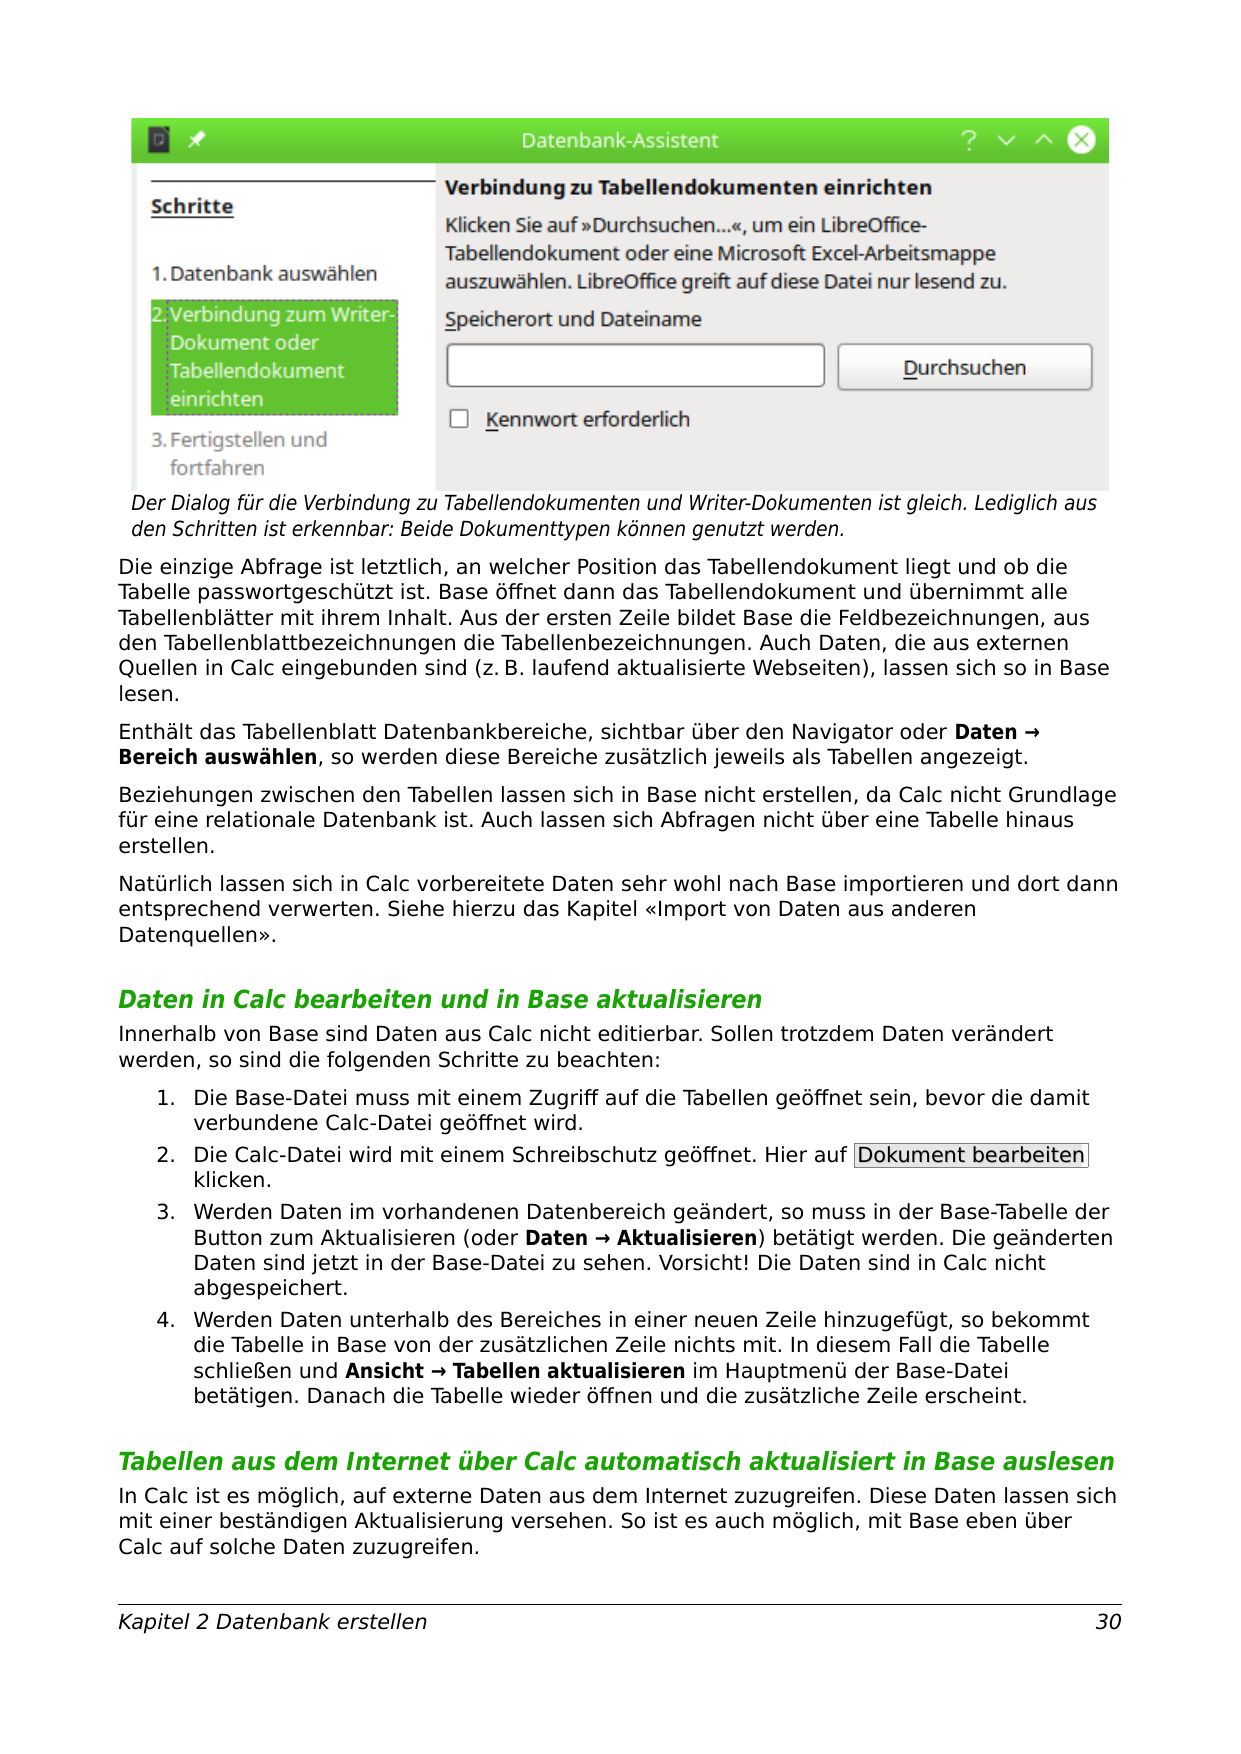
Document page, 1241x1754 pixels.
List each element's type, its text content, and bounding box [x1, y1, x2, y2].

text Die einzige Abfrage ist letztlich, an welcher Position das Tabellendokument liegt und ob die Tabelle passwortgeschützt ist. Base öffnet dann das Tabellendokument und übernimmt alle Tabellenblätter mit ihrem Inhalt. Aus der ersten Zeile bildet Base die Feldbezeichnungen, aus den Tabellenblattbezeichnungen die Tabellenbezeichnungen. Auch Daten, die aus externen Quellen in Calc eingebunden sind (z. B. laufend aktualisierte Webseiten), lassen sich so in Base lesen. [118, 555, 1122, 706]
text Beziehungen zwischen den Tabellen lassen sich in Base nicht erstellen, da Calc nicht Grundlage für eine relationale Datenbank ist. Auch lassen sich Abfragen nicht über eine Tabelle hinaus erstellen. [118, 783, 1122, 858]
list Die Calc-Datei wird mit einem Schreibschutz geöffnet. Hier auf Dokument bearbeiten klicken. [156, 1143, 1122, 1193]
subtitle Tabellen aus dem Internet über Calc automatisch aktualisiert in Base auslesen [118, 1447, 1122, 1476]
list Werden Daten im vorhandenen Datenbereich geändert, so muss in der Base-Tabelle der Button zum Aktualisieren (oder Daten → Aktualisieren) betätigt werden. Die geänderten Daten sind jetzt in der Base-Datei zu sehen. Vorsicht! Die Daten sind in Calc nicht abgespeichert. [156, 1200, 1122, 1301]
subtitle Daten in Calc bearbeiten und in Base aktualisieren [118, 986, 1122, 1015]
text Der Dialog für die Verbindung zu Tabellendokumenten und Writer-Dokumenten ist gleich. Lediglich aus den Schritten ist erkennbar: Beide Dokumenttypen können genutzt werden. [131, 491, 1109, 541]
list Werden Daten unterhalb des Bereiches in einer neuen Zeile hinzugefügt, so bekommt die Tabelle in Base von der zusätzlichen Zeile nichts mit. In diesem Fall die Tabelle schließen und Ansicht → Tabellen aktualisieren im Hauptmenü der Base-Datei betätigen. Danach die Tabelle wieder öffnen und die zusätzliche Zeile erscheint. [156, 1308, 1122, 1408]
text Innerhalb von Base sind Daten aus Calc nicht editierbar. Sollen trotzdem Daten verändert werden, so sind die folgenden Schritte zu beachten: [118, 1022, 1122, 1072]
text Natürlich lassen sich in Calc vorbereitete Daten sehr wohl nach Base importieren und dort dann entsprechend verwerten. Siehe hierzu das Kapitel «Import von Daten aus anderen Datenquellen». [118, 872, 1122, 947]
text Enthält das Tabellenblatt Datenbankbereiche, sichtbar über den Navigator oder Daten → Bereich auswählen, so werden diese Bereiche zusätzlich jeweils als Tabellen angezeigt. [118, 720, 1122, 769]
text In Calc ist es möglich, auf externe Daten aus dem Internet zuzugreifen. Diese Daten lassen sich mit einer beständigen Aktualisierung versehen. So ist es auch möglich, mit Base eben über Calc auf solche Daten zuzugreifen. [118, 1484, 1122, 1559]
list Die Base-Datei muss mit einem Zugriff auf die Tabellen geöffnet sein, bevor die damit verbundene Calc-Datei geöffnet wird. [156, 1086, 1122, 1135]
picture [131, 118, 1109, 491]
